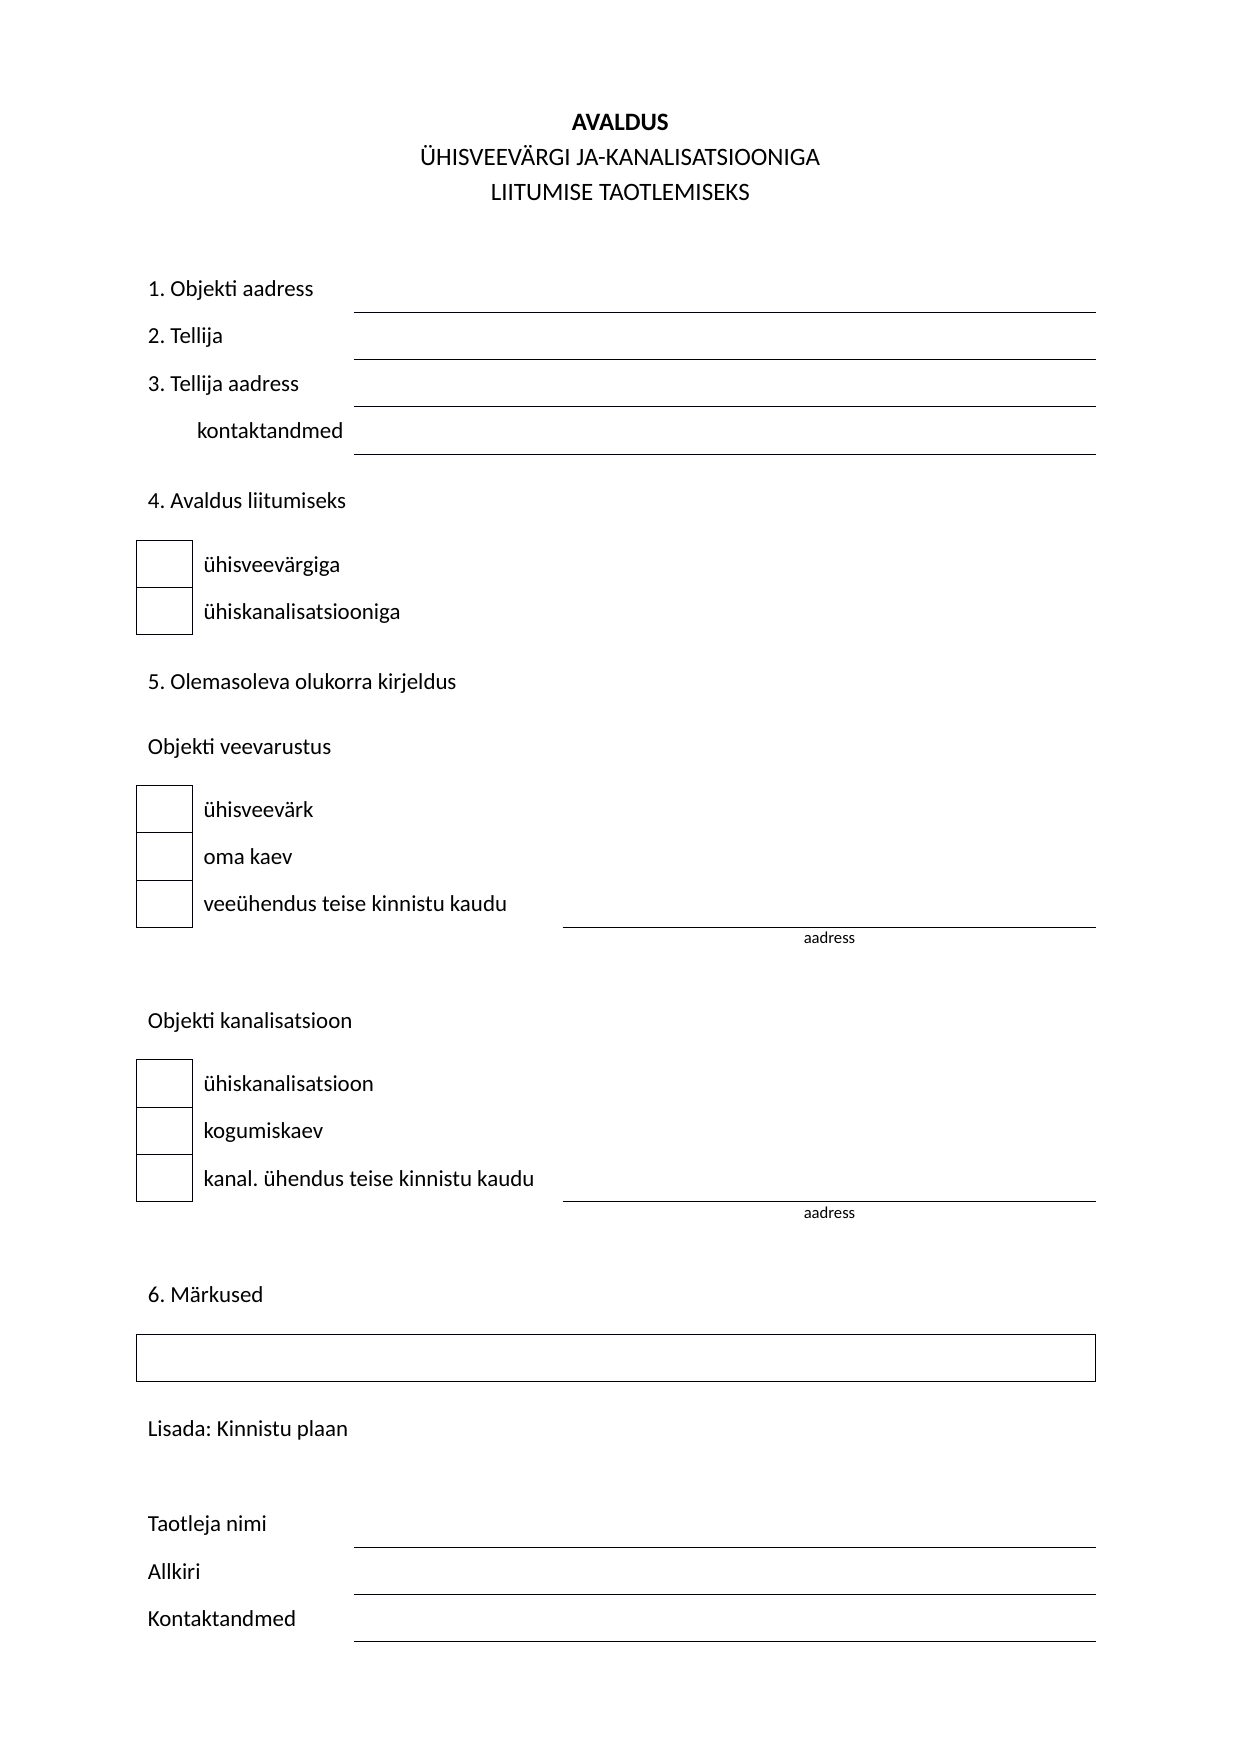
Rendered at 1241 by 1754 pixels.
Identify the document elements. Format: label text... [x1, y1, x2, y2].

text Objekti veevarustus [148, 732, 1092, 760]
table_cell kogumiskaev [193, 1107, 1096, 1154]
table_cell [137, 588, 192, 634]
table_cell [354, 407, 1096, 453]
table_cell 2. Tellija [136, 312, 354, 359]
table_cell Allkiri [136, 1547, 354, 1594]
table_cell [192, 927, 562, 974]
table_header [137, 786, 192, 832]
text 4. Avaldus liitumiseks [148, 487, 1092, 515]
text 5. Olemasoleva olukorra kirjeldus [148, 667, 1092, 696]
table_cell [354, 1595, 1096, 1641]
text AVALDUS [148, 106, 1092, 137]
table_cell kontaktandmed [136, 406, 354, 453]
table_header [354, 264, 1096, 312]
table_cell [354, 360, 1096, 406]
table_cell [354, 1548, 1096, 1594]
text Objekti kanalisatsioon [148, 1006, 1092, 1034]
table_cell ühiskanalisatsiooniga [193, 587, 1096, 634]
table_cell kanal. ühendus teise kinnistu kaudu [193, 1154, 562, 1201]
text Lisada: Kinnistu plaan [148, 1414, 1092, 1442]
table_cell oma kaev [193, 832, 1096, 879]
table_cell aadress [563, 1202, 1096, 1248]
table_cell [137, 1108, 192, 1154]
table_header [137, 1335, 1095, 1381]
table_cell Kontaktandmed [136, 1594, 354, 1641]
table_header ühisveevärk [193, 785, 1096, 832]
table_cell [192, 1201, 562, 1248]
table_header [137, 1060, 192, 1107]
table_cell [137, 833, 192, 879]
table_header 1. Objekti aadress [136, 264, 354, 312]
table_header Taotleja nimi [136, 1499, 354, 1547]
table_cell [136, 928, 192, 974]
text 6. Märkused [148, 1281, 1092, 1309]
table_cell 3. Tellija aadress [136, 359, 354, 406]
table_cell [137, 1155, 192, 1201]
table_cell [354, 313, 1096, 359]
table_cell [563, 1154, 1096, 1201]
table_header ühisveevärgiga [193, 540, 1096, 587]
table_cell aadress [563, 928, 1096, 974]
table_cell [137, 881, 192, 927]
text ÜHISVEEVÄRGI JA-KANALISATSIOONIGA LIITUMISE TAOTLEMISEKS [148, 141, 1092, 207]
table_cell veeühendus teise kinnistu kaudu [193, 880, 562, 927]
table_cell [136, 1202, 192, 1248]
table_cell [563, 880, 1096, 927]
table_header [354, 1499, 1096, 1547]
table_header ühiskanalisatsioon [193, 1059, 1096, 1107]
table_header [137, 541, 192, 587]
